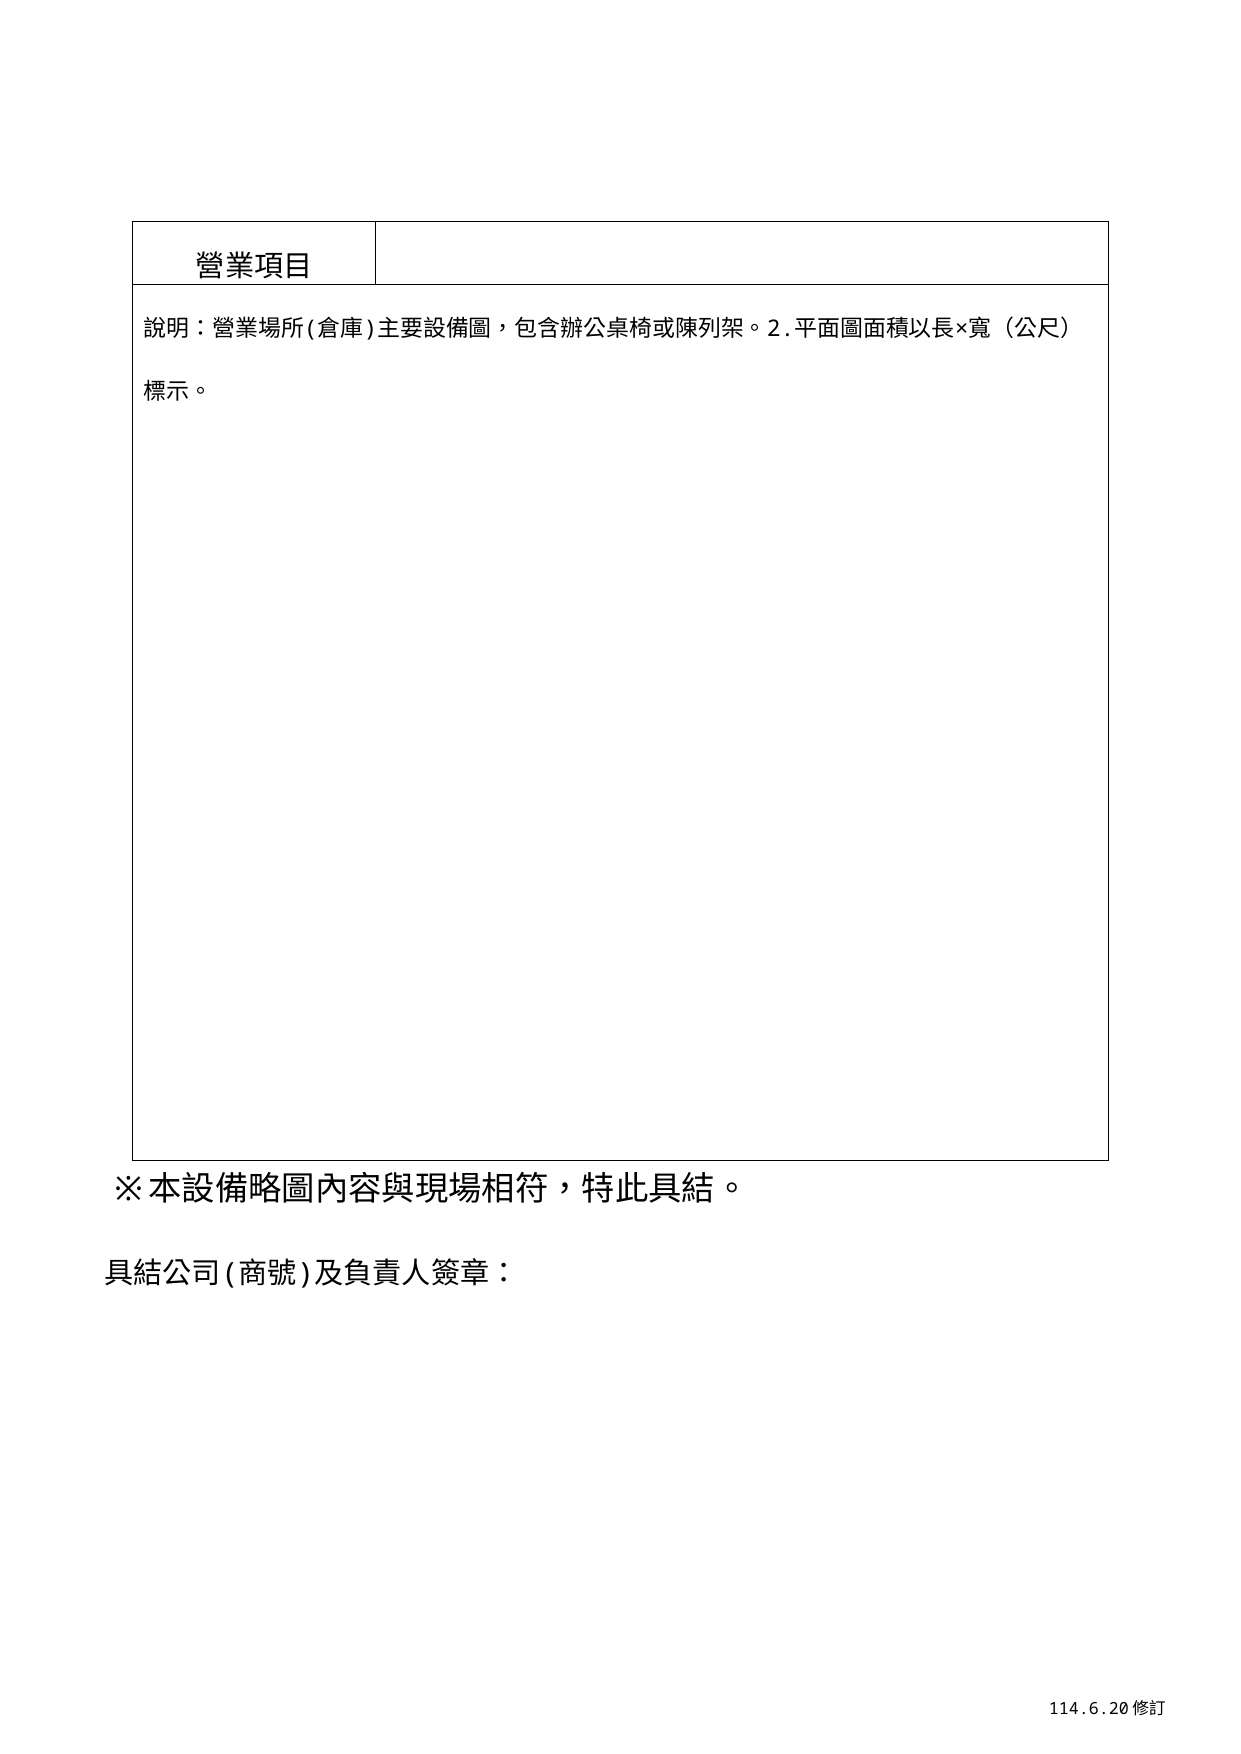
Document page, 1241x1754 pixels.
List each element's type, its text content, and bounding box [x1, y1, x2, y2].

table_cell 營業項目 [133, 222, 375, 284]
text 具結公司(商號)及負責人簽章： [75, 1249, 1165, 1292]
table_cell [376, 222, 1108, 284]
text ※本設備略圖內容與現場相符，特此具結。 [108, 1161, 1165, 1210]
table_cell 說明：營業場所(倉庫)主要設備圖，包含辦公桌椅或陳列架。2.平面圖面積以長×寬（公尺）標示。 [133, 285, 1108, 1160]
